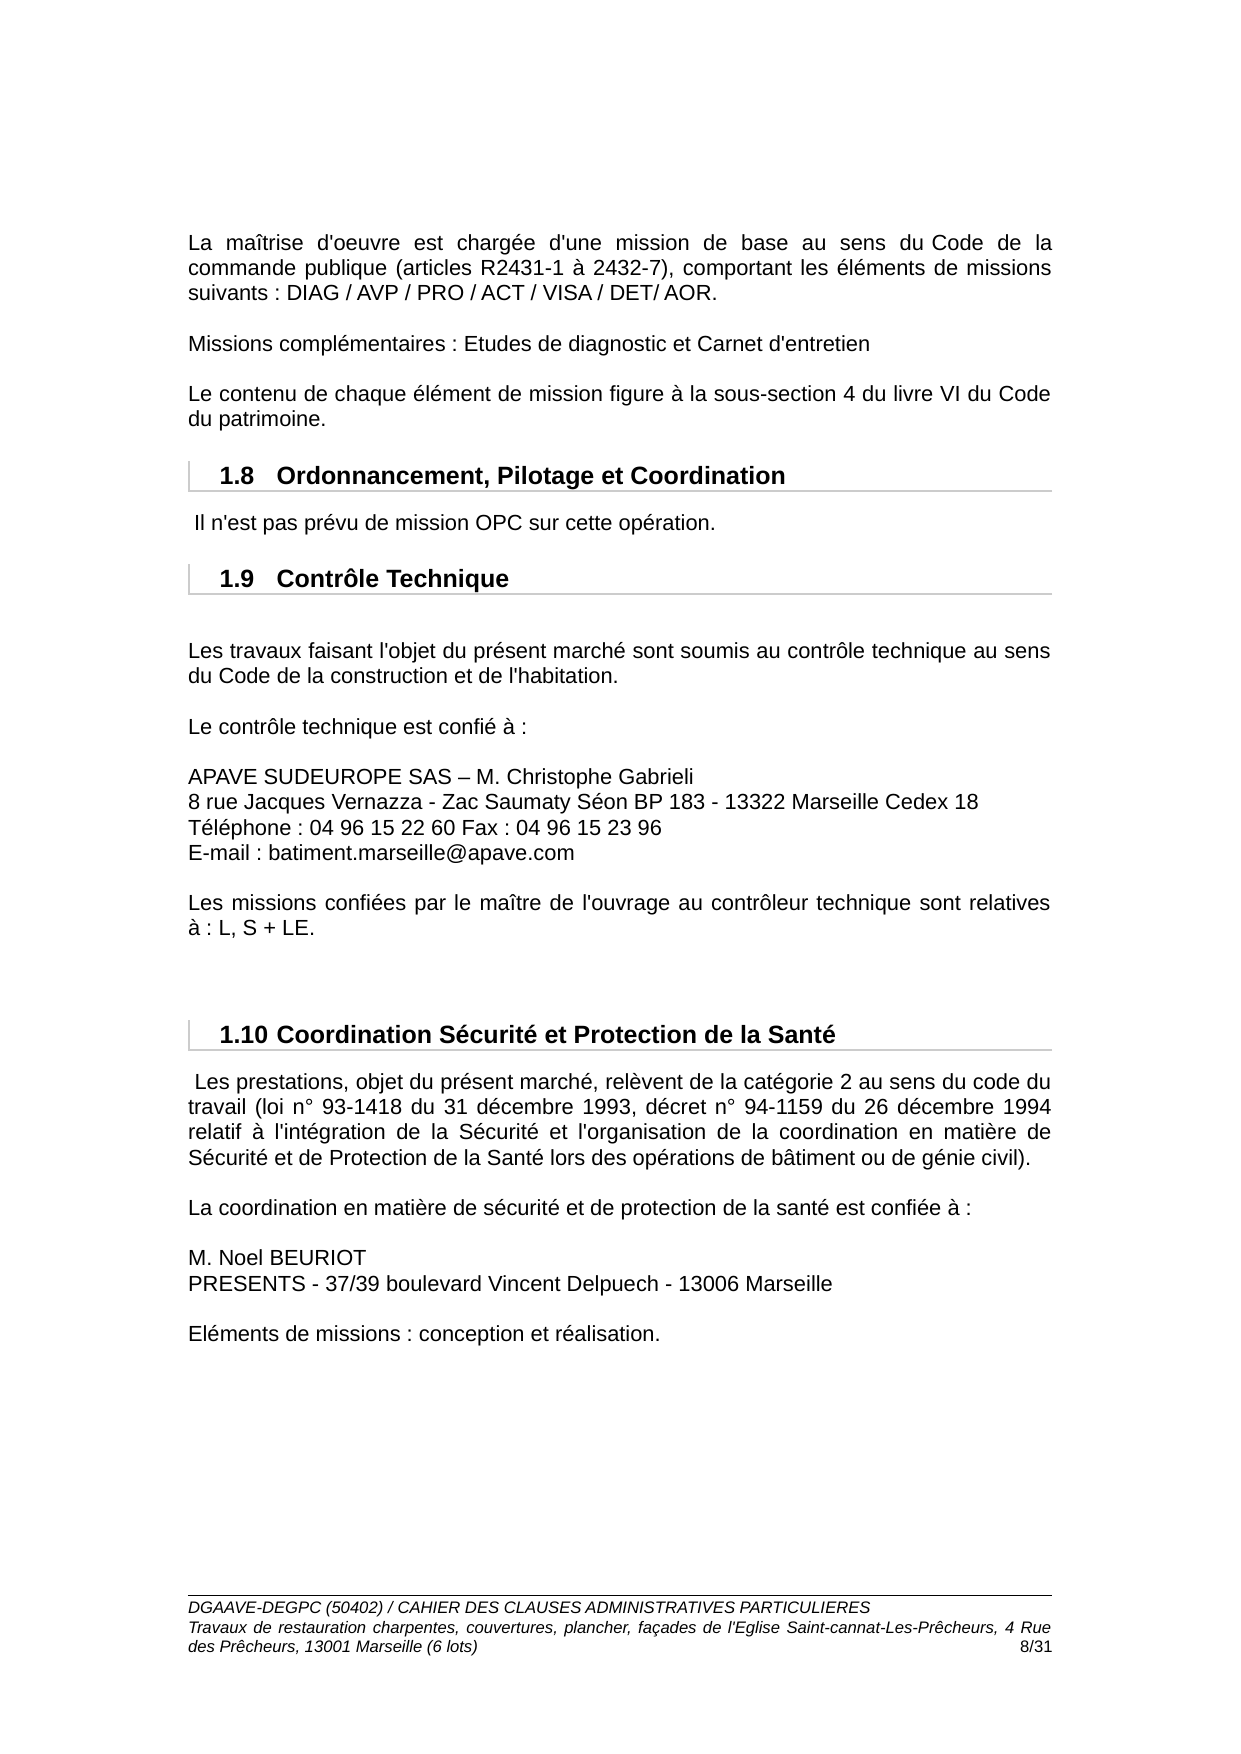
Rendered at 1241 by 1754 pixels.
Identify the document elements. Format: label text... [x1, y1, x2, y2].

subtitle Coordination Sécurité et Protection de la Santé [190, 1020, 1052, 1049]
subtitle Contrôle Technique [190, 564, 1052, 593]
text La maîtrise d'oeuvre est chargée d'une mission de base au sens du Code de la commande publique (articles R2431-1 à 2432-7), comportant les éléments de missions suivants : DIAG / AVP / PRO / ACT / VISA / DET/ AOR. [188, 230, 1052, 305]
text APAVE SUDEUROPE SAS – M. Christophe Gabrieli [188, 764, 1052, 789]
text E-mail : batiment.marseille@apave.com [188, 839, 1052, 865]
text Les travaux faisant l'objet du présent marché sont soumis au contrôle technique au sens du Code de la construction et de l'habitation. [188, 638, 1052, 688]
text PRESENTS - 37/39 boulevard Vincent Delpuech - 13006 Marseille [188, 1271, 1052, 1296]
text Il n'est pas prévu de mission OPC sur cette opération. [188, 509, 1052, 535]
subtitle Ordonnancement, Pilotage et Coordination [190, 461, 1052, 490]
text Eléments de missions : conception et réalisation. [188, 1321, 1052, 1346]
text M. Noel BEURIOT [188, 1245, 1052, 1271]
text Téléphone : 04 96 15 22 60 Fax : 04 96 15 23 96 [188, 814, 1052, 839]
text Les prestations, objet du présent marché, relèvent de la catégorie 2 au sens du code du travail (loi n° 93-1418 du 31 décembre 1993, décret n° 94-1159 du 26 décembre 1994 relatif à l'intégration de la Sécurité et l'organisation de la coordination en matière de Sécurité et de Protection de la Santé lors des opérations de bâtiment ou de génie civil). [188, 1069, 1052, 1170]
text Les missions confiées par le maître de l'ouvrage au contrôleur technique sont relatives à : L, S + LE. [188, 890, 1052, 940]
text Missions complémentaires : Etudes de diagnostic et Carnet d'entretien [188, 331, 1052, 356]
text La coordination en matière de sécurité et de protection de la santé est confiée à : [188, 1195, 1052, 1220]
text Le contenu de chaque élément de mission figure à la sous-section 4 du livre VI du Code du patrimoine. [188, 381, 1052, 431]
text 8 rue Jacques Vernazza - Zac Saumaty Séon BP 183 - 13322 Marseille Cedex 18 [188, 789, 1052, 814]
text Le contrôle technique est confié à : [188, 713, 1052, 739]
